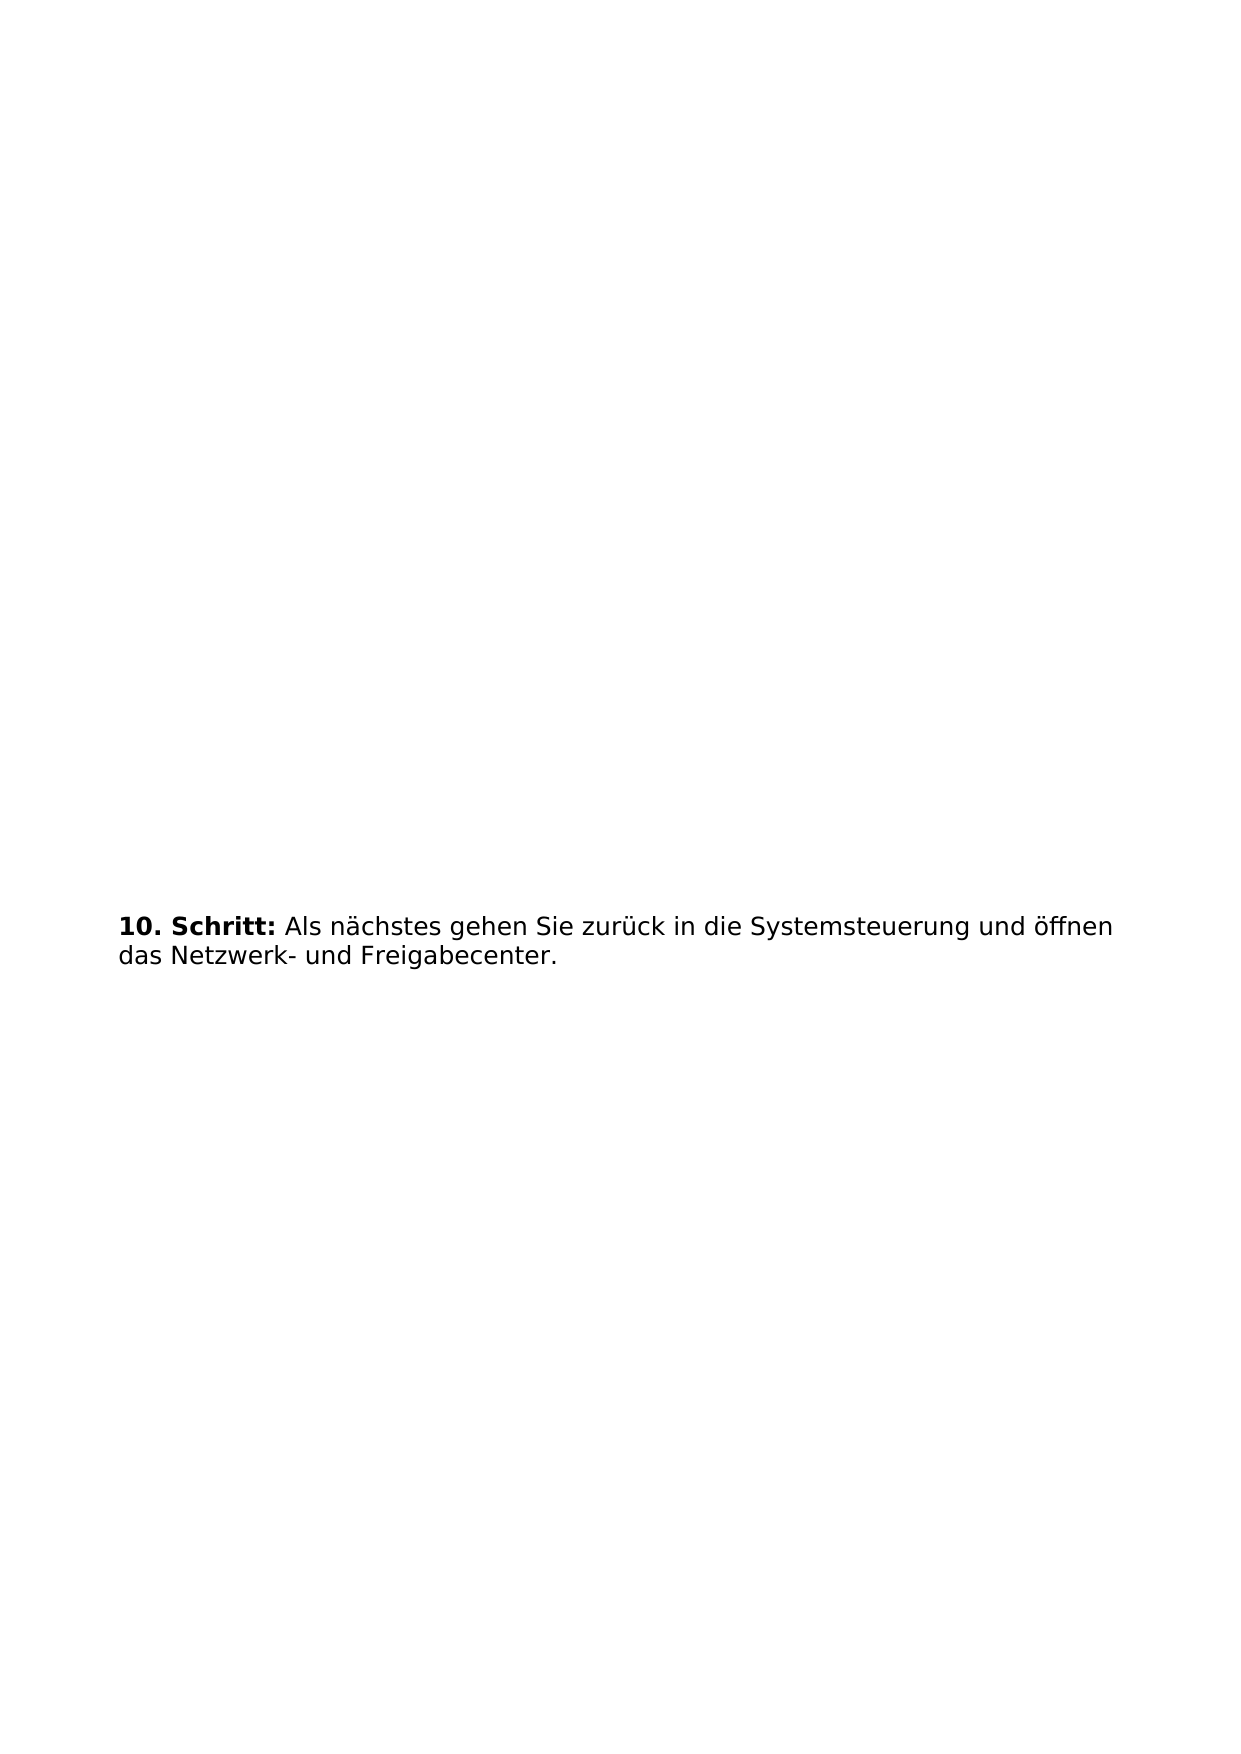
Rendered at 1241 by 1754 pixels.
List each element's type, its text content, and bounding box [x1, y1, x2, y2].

text 10. Schritt: Als nächstes gehen Sie zurück in die Systemsteuerung und öffnen das Netzwerk- und Freigabecenter. [118, 912, 1122, 970]
